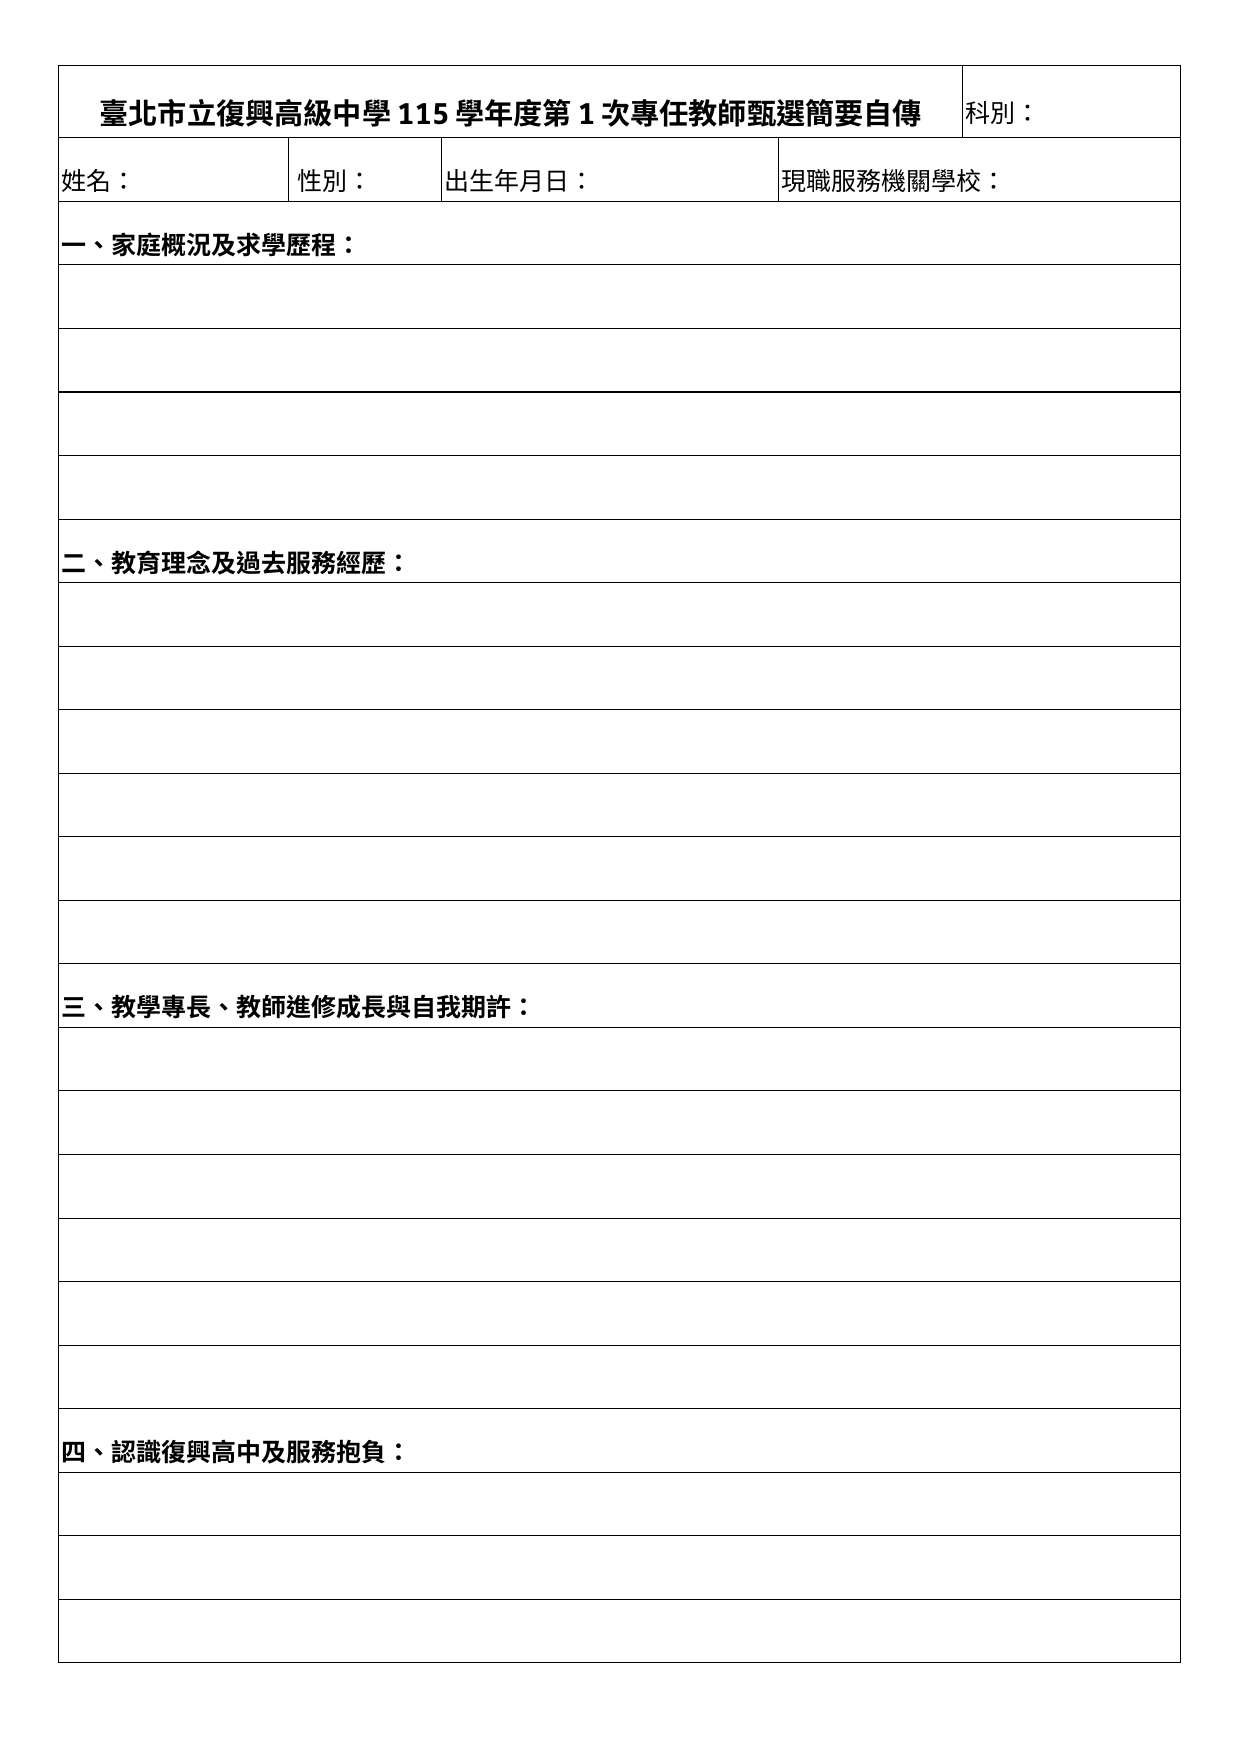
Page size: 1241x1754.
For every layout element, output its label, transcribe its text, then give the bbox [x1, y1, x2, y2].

table_cell [59, 583, 1180, 646]
table_cell [59, 1155, 1180, 1217]
table_cell [59, 1346, 1180, 1408]
table_cell 三、教學專長、教師進修成長與自我期許： [59, 964, 1180, 1027]
table_cell 一、家庭概況及求學歷程： [59, 202, 1180, 264]
table_cell 二、教育理念及過去服務經歷： [59, 520, 1180, 582]
table_cell [59, 1600, 1180, 1662]
table_cell [59, 1091, 1180, 1154]
table_cell [59, 710, 1180, 773]
table_cell [59, 1028, 1180, 1090]
table_cell 性別： [289, 138, 441, 201]
table_header 科別： [963, 66, 1180, 137]
table_cell [59, 1536, 1180, 1599]
table_cell 現職服務機關學校： [779, 138, 1180, 201]
table_cell [59, 901, 1180, 963]
table_cell [59, 456, 1180, 518]
table_cell [59, 1473, 1180, 1535]
table_cell 出生年月日： [442, 138, 778, 201]
table_cell [59, 329, 1180, 391]
table_cell [59, 265, 1180, 328]
table_cell [59, 1282, 1180, 1344]
table_cell 姓名： [59, 138, 288, 201]
table_cell [59, 1219, 1180, 1281]
table_header 臺北市立復興高級中學115學年度第1次專任教師甄選簡要自傳 [59, 66, 962, 137]
table_cell [59, 647, 1180, 709]
table_cell [59, 774, 1180, 836]
table_cell [59, 837, 1180, 900]
table_cell 四、認識復興高中及服務抱負： [59, 1409, 1180, 1472]
table_cell [59, 393, 1180, 455]
